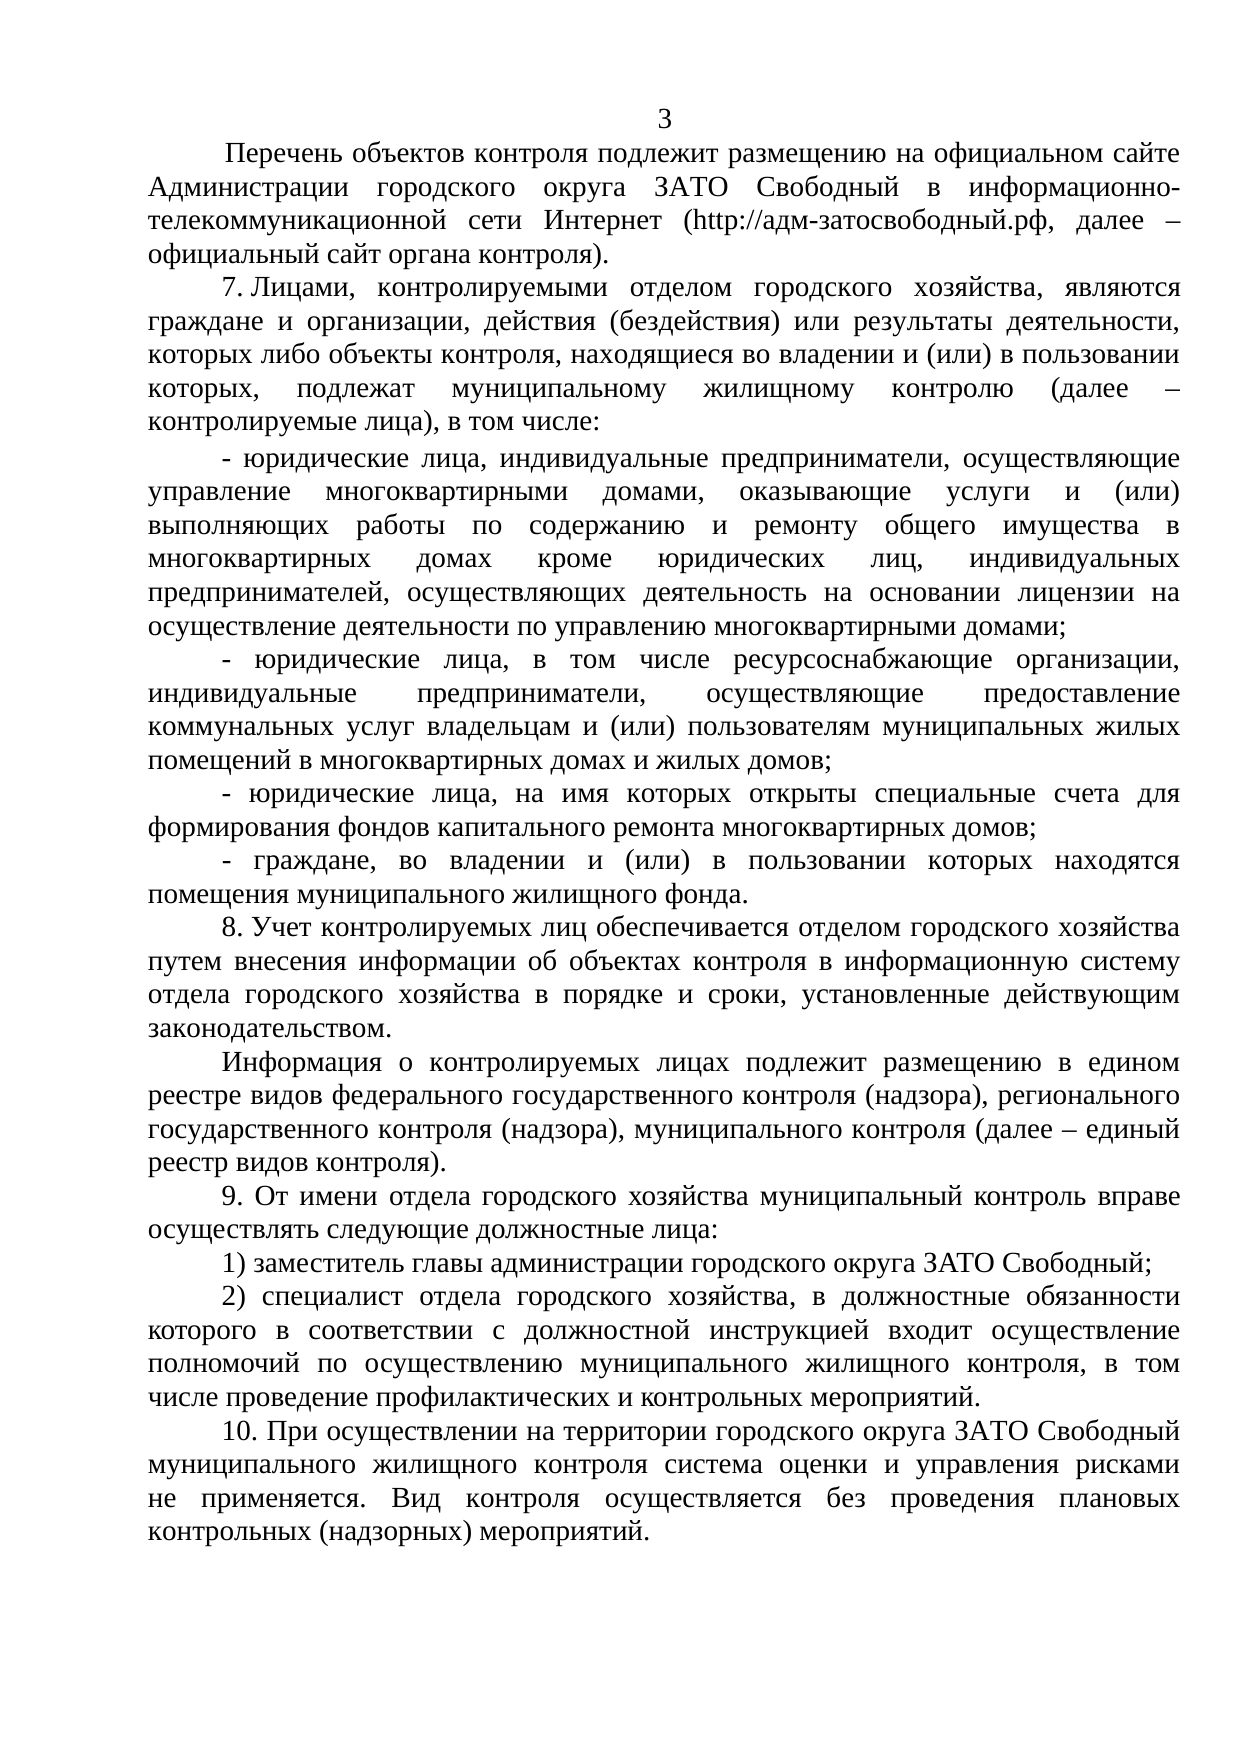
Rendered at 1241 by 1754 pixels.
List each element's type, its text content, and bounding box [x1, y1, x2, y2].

text 8. Учет контролируемых лиц обеспечивается отделом городского хозяйства путем внесения информации об объектах контроля в информационную систему отдела городского хозяйства в порядке и сроки, установленные действующим законодательством. [148, 909, 1181, 1044]
text 2) специалист отдела городского хозяйства, в должностные обязанности которого в соответствии с должностной инструкцией входит осуществление полномочий по осуществлению муниципального жилищного контроля, в том числе проведение профилактических и контрольных мероприятий. [148, 1278, 1181, 1413]
text - юридические лица, индивидуальные предприниматели, осуществляющие управление многоквартирными домами, оказывающие услуги и (или) выполняющих работы по содержанию и ремонту общего имущества в многоквартирных домах кроме юридических лиц, индивидуальных предпринимателей, осуществляющих деятельность на основании лицензии на осуществление деятельности по управлению многоквартирными домами; [148, 440, 1181, 641]
text Информация о контролируемых лицах подлежит размещению в едином реестре видов федерального государственного контроля (надзора), регионального государственного контроля (надзора), муниципального контроля (далее – единый реестр видов контроля). [148, 1044, 1181, 1178]
text - юридические лица, в том числе ресурсоснабжающие организации, индивидуальные предприниматели, осуществляющие предоставление коммунальных услуг владельцам и (или) пользователям муниципальных жилых помещений в многоквартирных домах и жилых домов; [148, 641, 1181, 775]
text Перечень объектов контроля подлежит размещению на официальном сайте Администрации городского округа ЗАТО Свободный в информационно-телекоммуникационной сети Интернет (http://адм-затосвободный.рф, далее – официальный сайт органа контроля). [148, 135, 1181, 269]
text 9. От имени отдела городского хозяйства муниципальный контроль вправе осуществлять следующие должностные лица: [148, 1178, 1181, 1245]
text 10. При осуществлении на территории городского округа ЗАТО Свободный муниципального жилищного контроля система оценки и управления рисками не применяется. Вид контроля осуществляется без проведения плановых контрольных (надзорных) мероприятий. [148, 1413, 1181, 1547]
text 1) заместитель главы администрации городского округа ЗАТО Свободный; [148, 1245, 1181, 1278]
text - юридические лица, на имя которых открыты специальные счета для формирования фондов капитального ремонта многоквартирных домов; [148, 775, 1181, 842]
text - граждане, во владении и (или) в пользовании которых находятся помещения муниципального жилищного фонда. [148, 842, 1181, 909]
text 7. Лицами, контролируемыми отделом городского хозяйства, являются граждане и организации, действия (бездействия) или результаты деятельности, которых либо объекты контроля, находящиеся во владении и (или) в пользовании которых, подлежат муниципальному жилищному контролю (далее – контролируемые лица), в том числе: [148, 269, 1181, 437]
